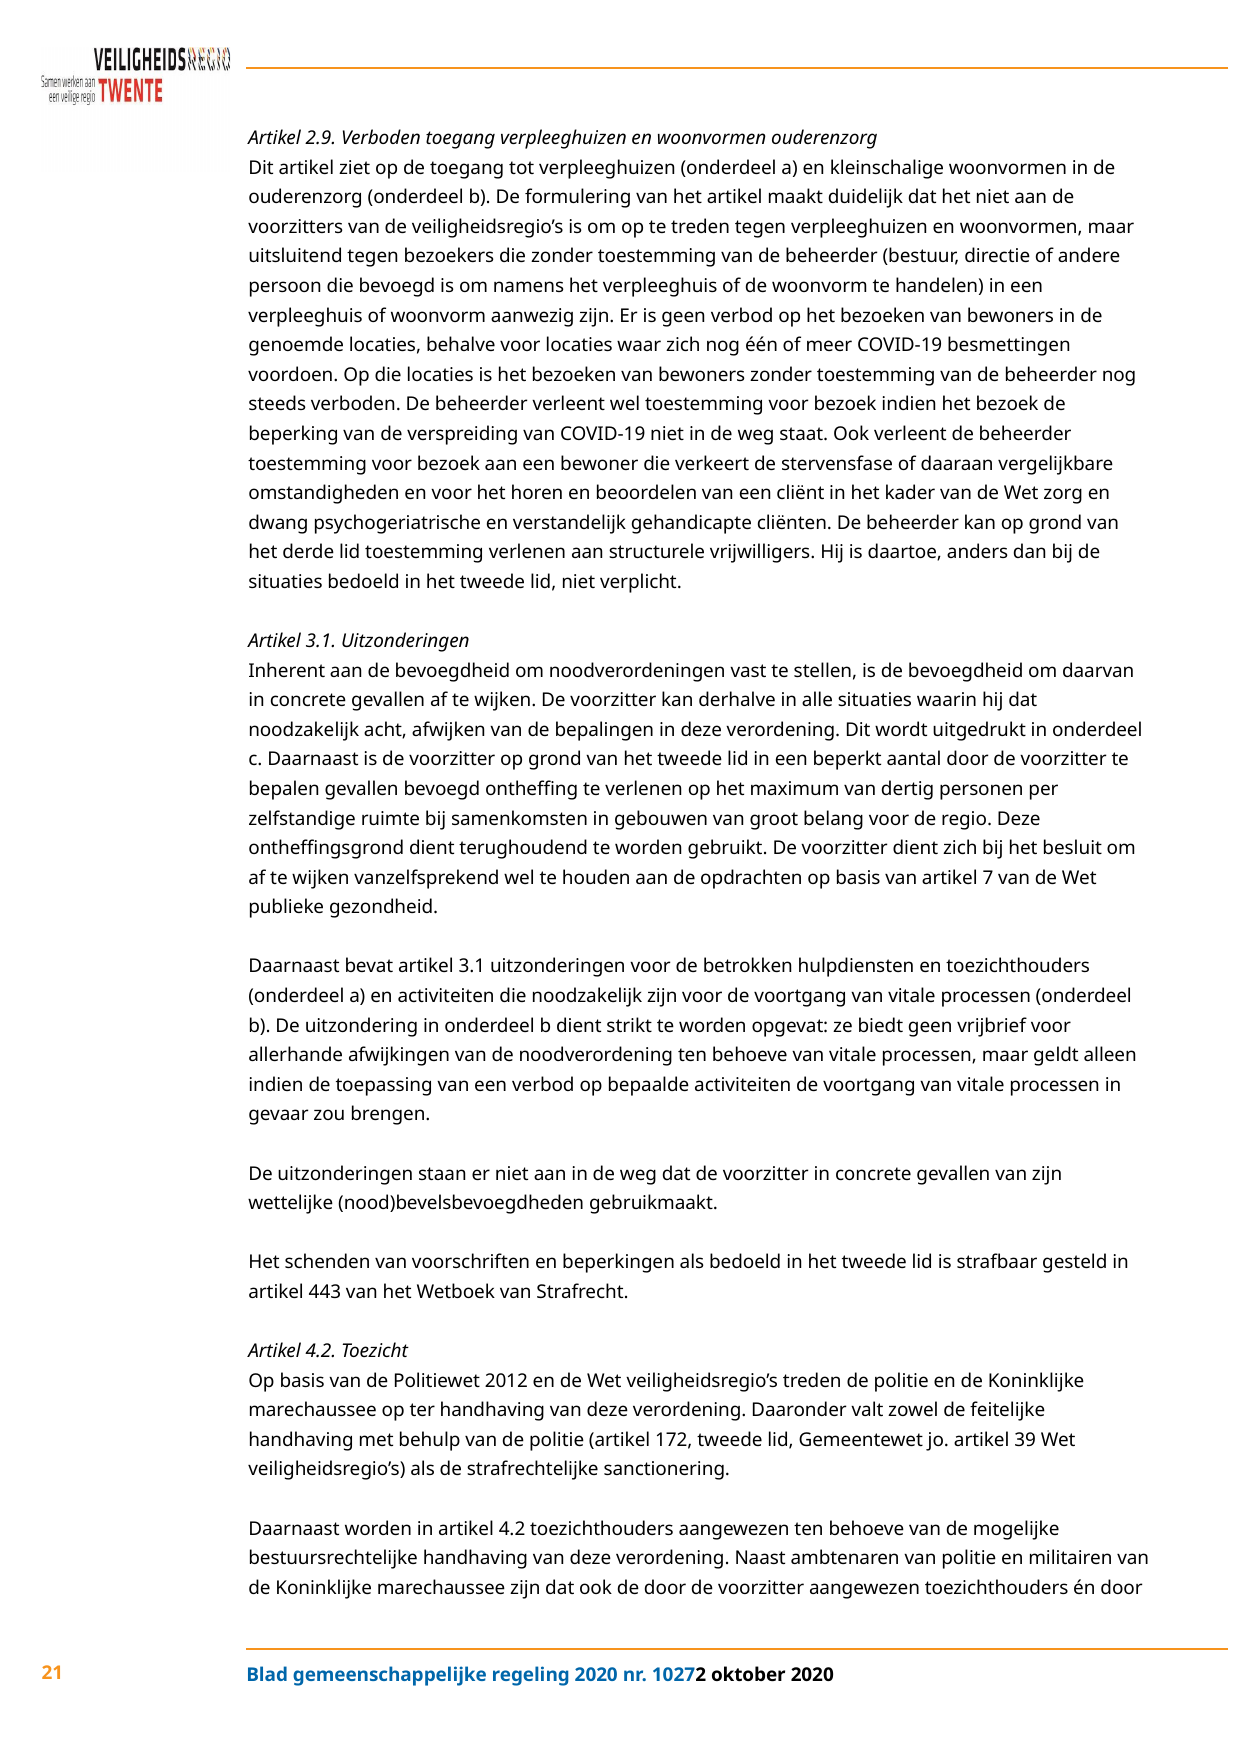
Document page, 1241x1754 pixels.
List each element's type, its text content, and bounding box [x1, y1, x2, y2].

text Op basis van de Politiewet 2012 en de Wet veiligheidsregio’s treden de politie en de Koninklijke marechaussee op ter handhaving van deze verordening. Daaronder valt zowel de feitelijke handhaving met behulp van de politie (artikel 172, tweede lid, Gemeentewet jo. artikel 39 Wet veiligheidsregio’s) als de strafrechtelijke sanctionering. [248, 1367, 1152, 1481]
text Het schenden van voorschriften en beperkingen als bedoeld in het tweede lid is strafbaar gesteld in artikel 443 van het Wetboek van Strafrecht. [248, 1248, 1152, 1304]
text Daarnaast bevat artikel 3.1 uitzonderingen voor de betrokken hulpdiensten en toezichthouders (onderdeel a) en activiteiten die noodzakelijk zijn voor de voortgang van vitale processen (onderdeel b). De uitzondering in onderdeel b dient strikt te worden opgevat: ze biedt geen vrijbrief voor allerhande afwijkingen van de noodverordening ten behoeve van vitale processen, maar geldt alleen indien de toepassing van een verbod op bepaalde activiteiten de voortgang van vitale processen in gevaar zou brengen. [248, 953, 1152, 1126]
text Daarnaast worden in artikel 4.2 toezichthouders aangewezen ten behoeve van de mogelijke bestuursrechtelijke handhaving van deze verordening. Naast ambtenaren van politie en militairen van de Koninklijke marechaussee zijn dat ook de door de voorzitter aangewezen toezichthouders én door [248, 1515, 1152, 1600]
text De uitzonderingen staan er niet aan in de weg dat de voorzitter in concrete gevallen van zijn wettelijke (nood)bevelsbevoegdheden gebruikmaakt. [248, 1160, 1152, 1215]
text Inherent aan de bevoegdheid om noodverordeningen vast te stellen, is de bevoegdheid om daarvan in concrete gevallen af te wijken. De voorzitter kan derhalve in alle situaties waarin hij dat noodzakelijk acht, afwijken van de bepalingen in deze verordening. Dit wordt uitgedrukt in onderdeel c. Daarnaast is de voorzitter op grond van het tweede lid in een beperkt aantal door de voorzitter te bepalen gevallen bevoegd ontheffing te verlenen op het maximum van dertig personen per zelfstandige ruimte bij samenkomsten in gebouwen van groot belang voor de regio. Deze ontheffingsgrond dient terughoudend te worden gebruikt. De voorzitter dient zich bij het besluit om af te wijken vanzelfsprekend wel te houden aan de opdrachten op basis van artikel 7 van de Wet publieke gezondheid. [248, 657, 1152, 919]
text Artikel 4.2. Toezicht [248, 1337, 1152, 1363]
text Artikel 3.1. Uitzonderingen [248, 627, 1152, 653]
picture [41, 47, 231, 172]
text Dit artikel ziet op de toegang tot verpleeghuizen (onderdeel a) en kleinschalige woonvormen in de ouderenzorg (onderdeel b). De formulering van het artikel maakt duidelijk dat het niet aan de voorzitters van de veiligheidsregio’s is om op te treden tegen verpleeghuizen en woonvormen, maar uitsluitend tegen bezoekers die zonder toestemming van de beheerder (bestuur, directie of andere persoon die bevoegd is om namens het verpleeghuis of de woonvorm te handelen) in een verpleeghuis of woonvorm aanwezig zijn. Er is geen verbod op het bezoeken van bewoners in de genoemde locaties, behalve voor locaties waar zich nog één of meer COVID-19 besmettingen voordoen. Op die locaties is het bezoeken van bewoners zonder toestemming van de beheerder nog steeds verboden. De beheerder verleent wel toestemming voor bezoek indien het bezoek de beperking van de verspreiding van COVID-19 niet in de weg staat. Ook verleent de beheerder toestemming voor bezoek aan een bewoner die verkeert de stervensfase of daaraan vergelijkbare omstandigheden en voor het horen en beoordelen van een cliënt in het kader van de Wet zorg en dwang psychogeriatrische en verstandelijk gehandicapte cliënten. De beheerder kan op grond van het derde lid toestemming verlenen aan structurele vrijwilligers. Hij is daartoe, anders dan bij de situaties bedoeld in het tweede lid, niet verplicht. [248, 154, 1152, 594]
text Artikel 2.9. Verboden toegang verpleeghuizen en woonvormen ouderenzorg [248, 124, 1152, 150]
